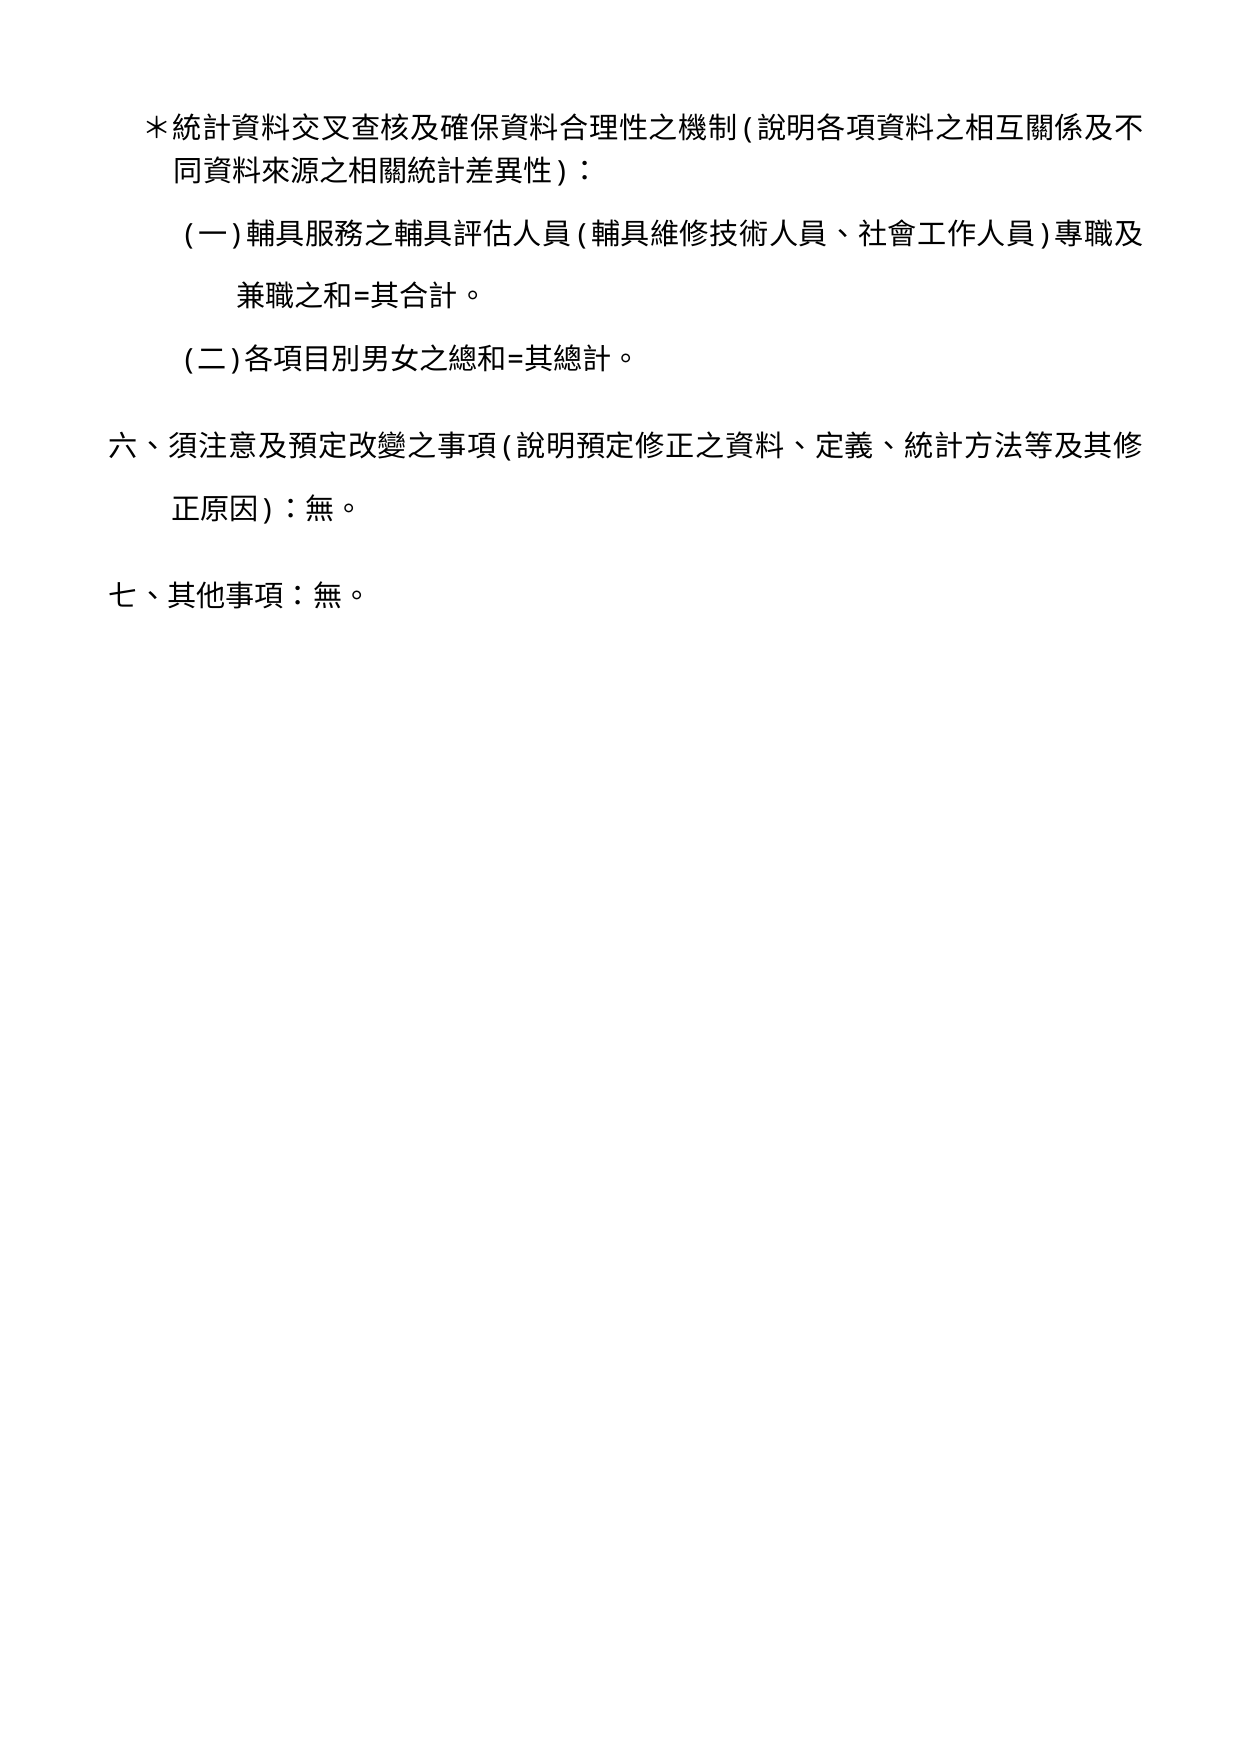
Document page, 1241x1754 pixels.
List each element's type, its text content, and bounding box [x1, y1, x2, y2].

table_header 統計資料背景說明 資料種類：社會福利服務統計 資料項目：桃園市身心障礙者社區式服務專業人員數 一、發布及編製機關單位 ＊發布機關、單位：桃園市政府社會局會計室 ＊編製單位：桃園市政府社會局身心障礙福利科 ＊聯絡電話：(03)3322101#6444 ＊傳真：(03)3348721 ＊電子信箱：10075291@mail.tycg.gov.tw 二、發布形式 ＊口頭： ( )記者會或說明會 ＊書面： ( )新聞稿 ( )報表 ( )書刊，刊名： ＊電子媒體： ( )線上書刊及資料庫， 網址： ( )磁片 ( )光碟片 (√)其他 Open Document File (odf)、Portable Document Format (pdf) 或Excel檔案。 三、資料範圍、週期及時效 ＊統計地區範圍及對象：凡本府身心障礙者社區式服務專業人員均為統計對象。 ＊統計標準時間：上半年以6月底、下半年以12月底之事實為準。 ＊統計項目定義： (一)社區式日間照顧服務：指提供身心障礙者於日間接受照顧，晚上返回家庭照顧。 1.社會工作人員：應符合身心障礙者服務人員資格訓練及管理辦法所訂之社會工作人員資格，並實際提供社區式日間照顧服務之社會工作相關事宜者。 2.教保員：應符合身心障礙者服務人員資格訓練及管理辦法所訂之教保員資格，並於社區式日間照顧服務實際提供教育、訓練、支持及照顧服務者。 3.生活服務員：應符合身心障礙者服務人員資格訓練及管理辦法所訂之生活服務員資格，並於社區式日間照顧服務實際提供生活照顧服務者。 4.其他專業工作人員：包括護理人員、復健人員、職能治療師或物理治療師等具備相關專業資格人員。 5.專職：指提供全職服務。 6.兼職：指部分時間(part-time)方式提供服務。 (二)社區日間作業設施：指提供身心障礙者以作業活動為主，休閒文康為輔之日間照顧服務。 1.社會工作人員：應符合身心障礙者服務人員資格訓練及管理辦法所訂之社會工作人員資格，並實際提供社區日間作業設施之社會工作相關事宜者。 2.教保員：應符合身心障礙者服務人員資格訓練及管理辦法所訂之教保員資格，並於社區日間作業設施服務實際提供訓練、支持及照顧服務者。 (三)家庭托顧服務：由家庭托顧服務員於其住所內，提供身心障礙者身體照顧服務、日常生活照顧服務及安全性照顧。 1.家庭托顧服務員：應符合身心障礙者服務人員資格訓練及管理辦法所訂之家庭托顧服務員資格，並實際提供身體照顧、日常生活照顧與安全性照顧服務者。 2.社會工作人員：應符合身心障礙者服務人員資格訓練及管理辦法所訂之社會工作人員資格，並實際提供家庭托顧服務之社會工作相關事宜者。 (四)自立生活支持服務：係指協助身心障礙者與一般一樣擁有生活「自主決定權」而辦理之服務。 1.個人助理：應符合身心障礙者服務人員資格訓練及管理辦法所訂之個人助理資格，並實際提供服務者。 2.同儕支持員：應符合身心障礙者服務人員資格訓練及管理辦法所訂之同儕支持員資格，並實際提供服務者。 (五)臨時及短期照顧服務員：應符合身心障礙者服務人員資格訓練及管理辦法所訂之臨時及短期照顧服務資格，並實際提供服務者。 (六)生活重建：指協助中途致障之身心障礙者，重新建構其獨立生活能力，重建生活。 1.訓練員：應符合身心障礙者服務人員資格訓練及管理辦法所訂之訓練員資格，並實際提供服務者(不包含視覺功能障礙生活重建定向行動訓練員及生活技能訓練員)。 2.視覺功能障礙定向行動訓練員：應符合身心障礙者服務人員資格訓練及管理辦法所訂之定向行動訓練員資格，並實際提供服務者。 3.視覺功能障礙生活技能訓練員：應符合身心障礙者服務人員資格訓練及管理辦法所訂之視覺功能障礙生活技能訓練員資格，並實際提供服務者。 (七)輔具服務 1.輔具評估人員：應符合身心障礙者服務人員資格訓練及管理辦法所訂之輔具評估人員資格，並實際提供服務者。 2.輔具維修技術人員：應符合身心障礙者服務人員資格訓練及管理辦法所訂之輔具維修技術人員資格，並實際提供服務者。 3.社會工作人員：應符合身心障礙者服務人員資格訓練及管理辦法所訂之社會工作人員資格，並實際提供服務者。 4.專職：指提供全職服務。 5.兼職：指部分時間(part-time)或以特約支領鐘點費方式提供服務。 (八)社區居住服務：提供成年心智障礙者在一般社區住宅中非機構式之居住服務。 1.社會工作人員：應符合身心障礙者服務人員資格訓練及管理辦法所訂之社會工作人員資格，並實際提供社區居住服務相關事宜者。 2.教保員：應符合身心障礙者服務人員資格訓練及管理辦法所訂之教保員資格，並實際提供社區居住服務相關事宜者。 3.專職：指提供全職服務。 4.兼職：指部分時間(part-time)方式提供服務。 ＊統計單位：人。 ＊統計分類：橫項依「性別」分；縱項依「社區式日間照顧服務」、「社區日間作業設施」、「家庭托顧」、「自立生活支持服務」、「臨時及短期照顧」、「生活重建」、「輔具服務」及「社區居住服務」分。 ＊發布週期(指資料編製或產生之頻率，如月、季、年等)：半年。 ＊時效(指統計標準時間至資料發布時間之間隔時間)：30日。 ＊資料變革：無。 四、公開資料發布訊息 ＊預告發布日期(含預告方式及週期)：每半年終了後30日(遇假日順延)以報表、網際網路發布。 ＊同步發送單位(說明資料發布時同步發送之單位或可同步查得該資料之網址)：衛生福利部統計處、桃園市政府主計處。 五、資料品質 ＊統計指標編製方法與資料來源說明：依據本府自辦或經本府委託辦理本表社區式服務之公益慈善、醫療、護理等法人、團體、機構經辦社區式服務專業人員資料彙編。 ＊統計資料交叉查核及確保資料合理性之機制(說明各項資料之相互關係及不同資料來源之相關統計差異性)： (一)輔具服務之輔具評估人員(輔具維修技術人員、社會工作人員)專職及兼職之和=其合計。 (二)各項目別男女之總和=其總計。 六、須注意及預定改變之事項(說明預定修正之資料、定義、統計方法等及其修正原因)：無。 七、其他事項：無。 [98, 105, 1155, 615]
